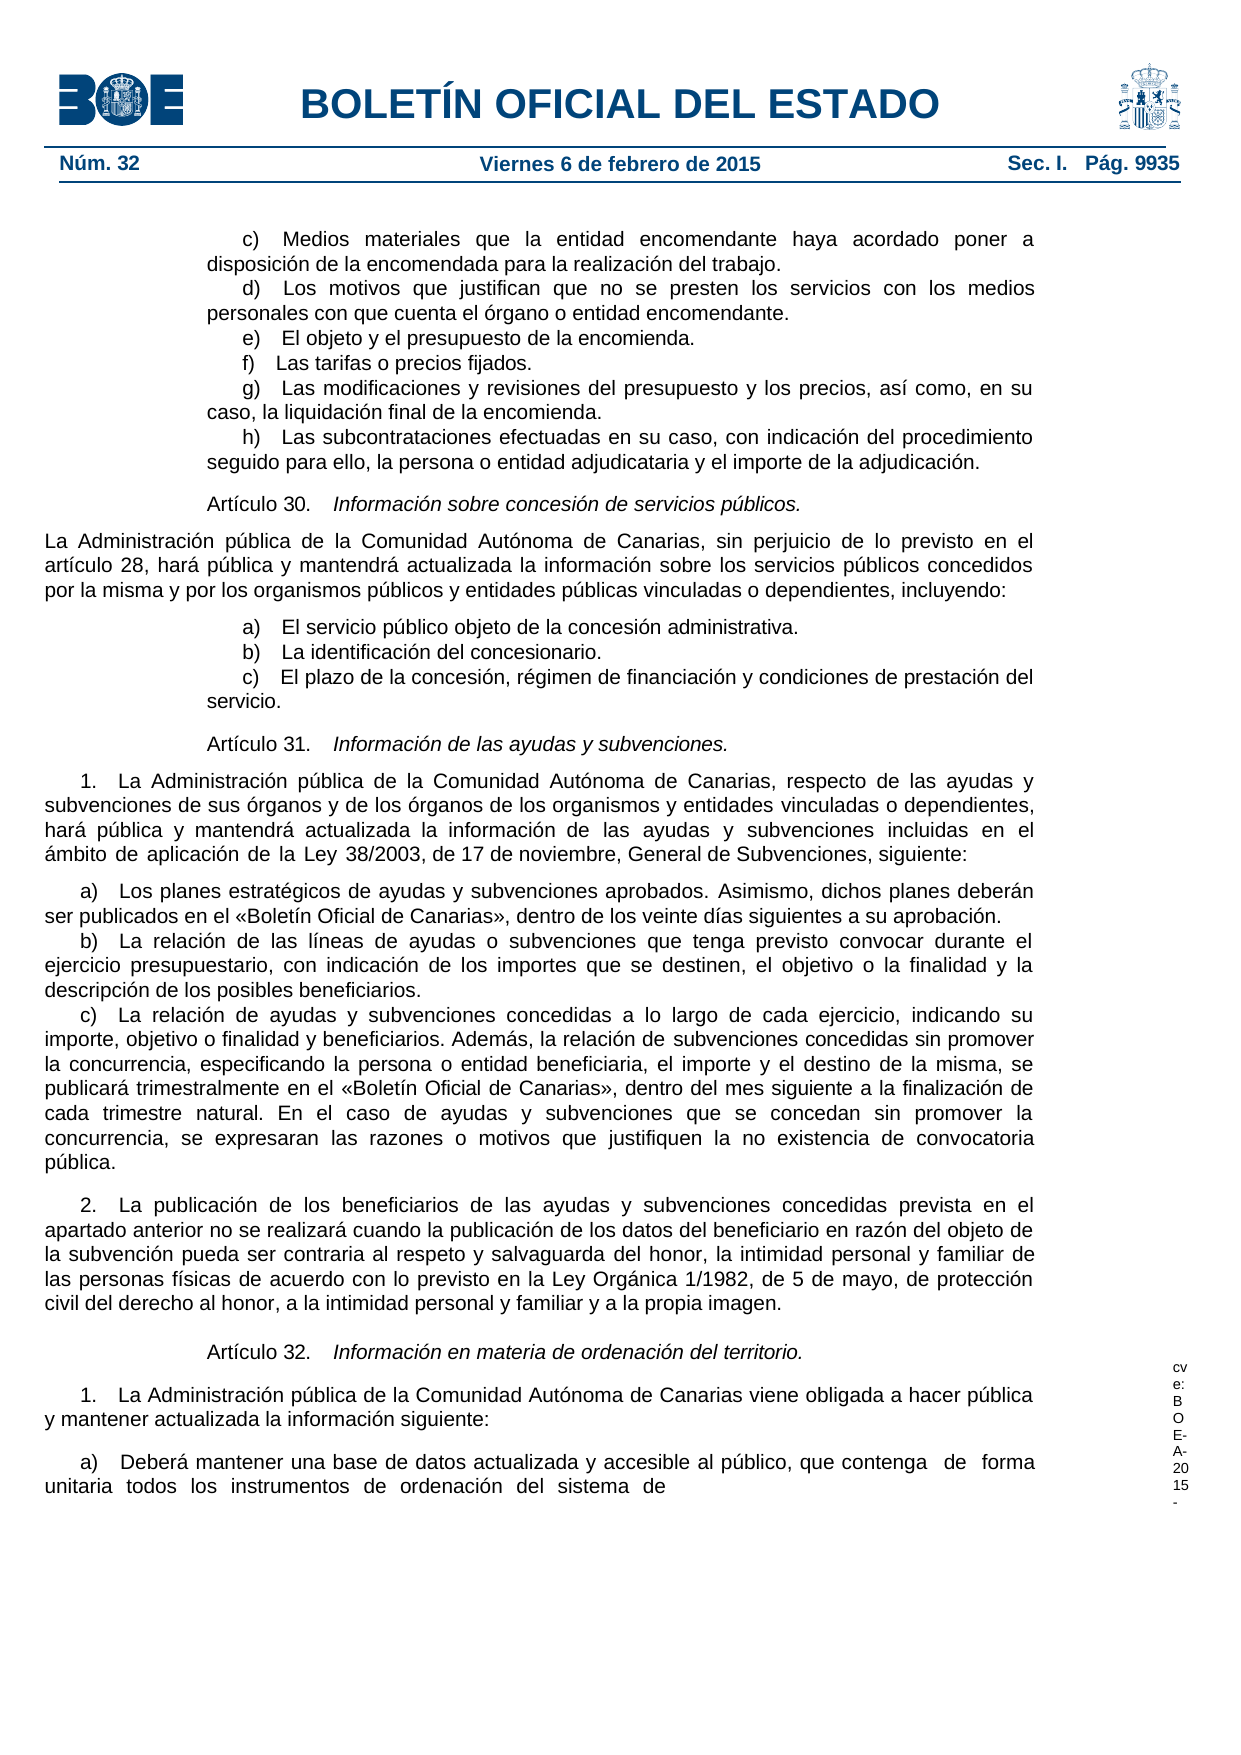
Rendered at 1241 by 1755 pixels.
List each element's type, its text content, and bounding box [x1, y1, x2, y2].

list Las subcontrataciones efectuadas en su caso, con indicación del procedimiento seguido para ello, la persona o entidad adjudicataria y el importe de la adjudicación. [207, 425, 1034, 473]
list El objeto y el presupuesto de la encomienda. [242, 326, 1196, 349]
list La publicación de los beneficiarios de las ayudas y subvenciones concedidas prevista en el apartado anterior no se realizará cuando la publicación de los datos del beneficiario en razón del objeto de la subvención pueda ser contraria al respeto y salvaguarda del honor, la intimidad personal y familiar de las personas físicas de acuerdo con lo previsto en la Ley Orgánica 1/1982, de 5 de mayo, de protección civil del derecho al honor, a la intimidad personal y familiar y a la propia imagen. [44, 1193, 1035, 1315]
list Las tarifas o precios fijados. [242, 351, 1196, 374]
text Artículo 32. Información en materia de ordenación del territorio. [207, 1340, 1196, 1510]
list Medios materiales que la entidad encomendante haya acordado poner a disposición de la encomendada para la realización del trabajo. [207, 227, 1034, 275]
text cve: BOE-A-2015-1114 [1173, 1359, 1191, 1510]
list La Administración pública de la Comunidad Autónoma de Canarias, respecto de las ayudas y subvenciones de sus órganos y de los órganos de los organismos y entidades vinculadas o dependientes, hará pública y mantendrá actualizada la información de las ayudas y subvenciones incluidas en el ámbito de aplicación de la Ley 38/2003, de 17 de noviembre, General de Subvenciones, siguiente: [44, 768, 1035, 866]
list La relación de ayudas y subvenciones concedidas a lo largo de cada ejercicio, indicando su importe, objetivo o finalidad y beneficiarios. Además, la relación de subvenciones concedidas sin promover la concurrencia, especificando la persona o entidad beneficiaria, el importe y el destino de la misma, se publicará trimestralmente en el «Boletín Oficial de Canarias», dentro del mes siguiente a la finalización de cada trimestre natural. En el caso de ayudas y subvenciones que se concedan sin promover la concurrencia, se expresaran las razones o motivos que justifiquen la no existencia de convocatoria pública. [44, 1002, 1034, 1174]
list El servicio público objeto de la concesión administrativa. [242, 615, 1196, 639]
list El plazo de la concesión, régimen de financiación y condiciones de prestación del servicio. [207, 665, 1034, 713]
list La Administración pública de la Comunidad Autónoma de Canarias viene obligada a hacer pública y mantener actualizada la información siguiente: [44, 1383, 1034, 1431]
list Deberá mantener una base de datos actualizada y accesible al público, que contenga de forma unitaria todos los instrumentos de ordenación del sistema de [44, 1450, 1035, 1498]
text Artículo 30. Información sobre concesión de servicios públicos. [207, 492, 1196, 516]
text Artículo 31. Información de las ayudas y subvenciones. [207, 732, 1196, 756]
list Las modificaciones y revisiones del presupuesto y los precios, así como, en su caso, la liquidación final de la encomienda. [207, 376, 1034, 424]
list La identificación del concesionario. [242, 640, 1196, 664]
list La relación de las líneas de ayudas o subvenciones que tenga previsto convocar durante el ejercicio presupuestario, con indicación de los importes que se destinen, el objetivo o la finalidad y la descripción de los posibles beneficiarios. [44, 928, 1034, 1002]
list Los motivos que justifican que no se presten los servicios con los medios personales con que cuenta el órgano o entidad encomendante. [207, 276, 1035, 325]
text La Administración pública de la Comunidad Autónoma de Canarias, sin perjuicio de lo previsto en el artículo 28, hará pública y mantendrá actualizada la información sobre los servicios públicos concedidos por la misma y por los organismos públicos y entidades públicas vinculadas o dependientes, incluyendo: [44, 529, 1034, 602]
list Los planes estratégicos de ayudas y subvenciones aprobados. Asimismo, dichos planes deberán ser publicados en el «Boletín Oficial de Canarias», dentro de los veinte días siguientes a su aprobación. [44, 879, 1034, 928]
